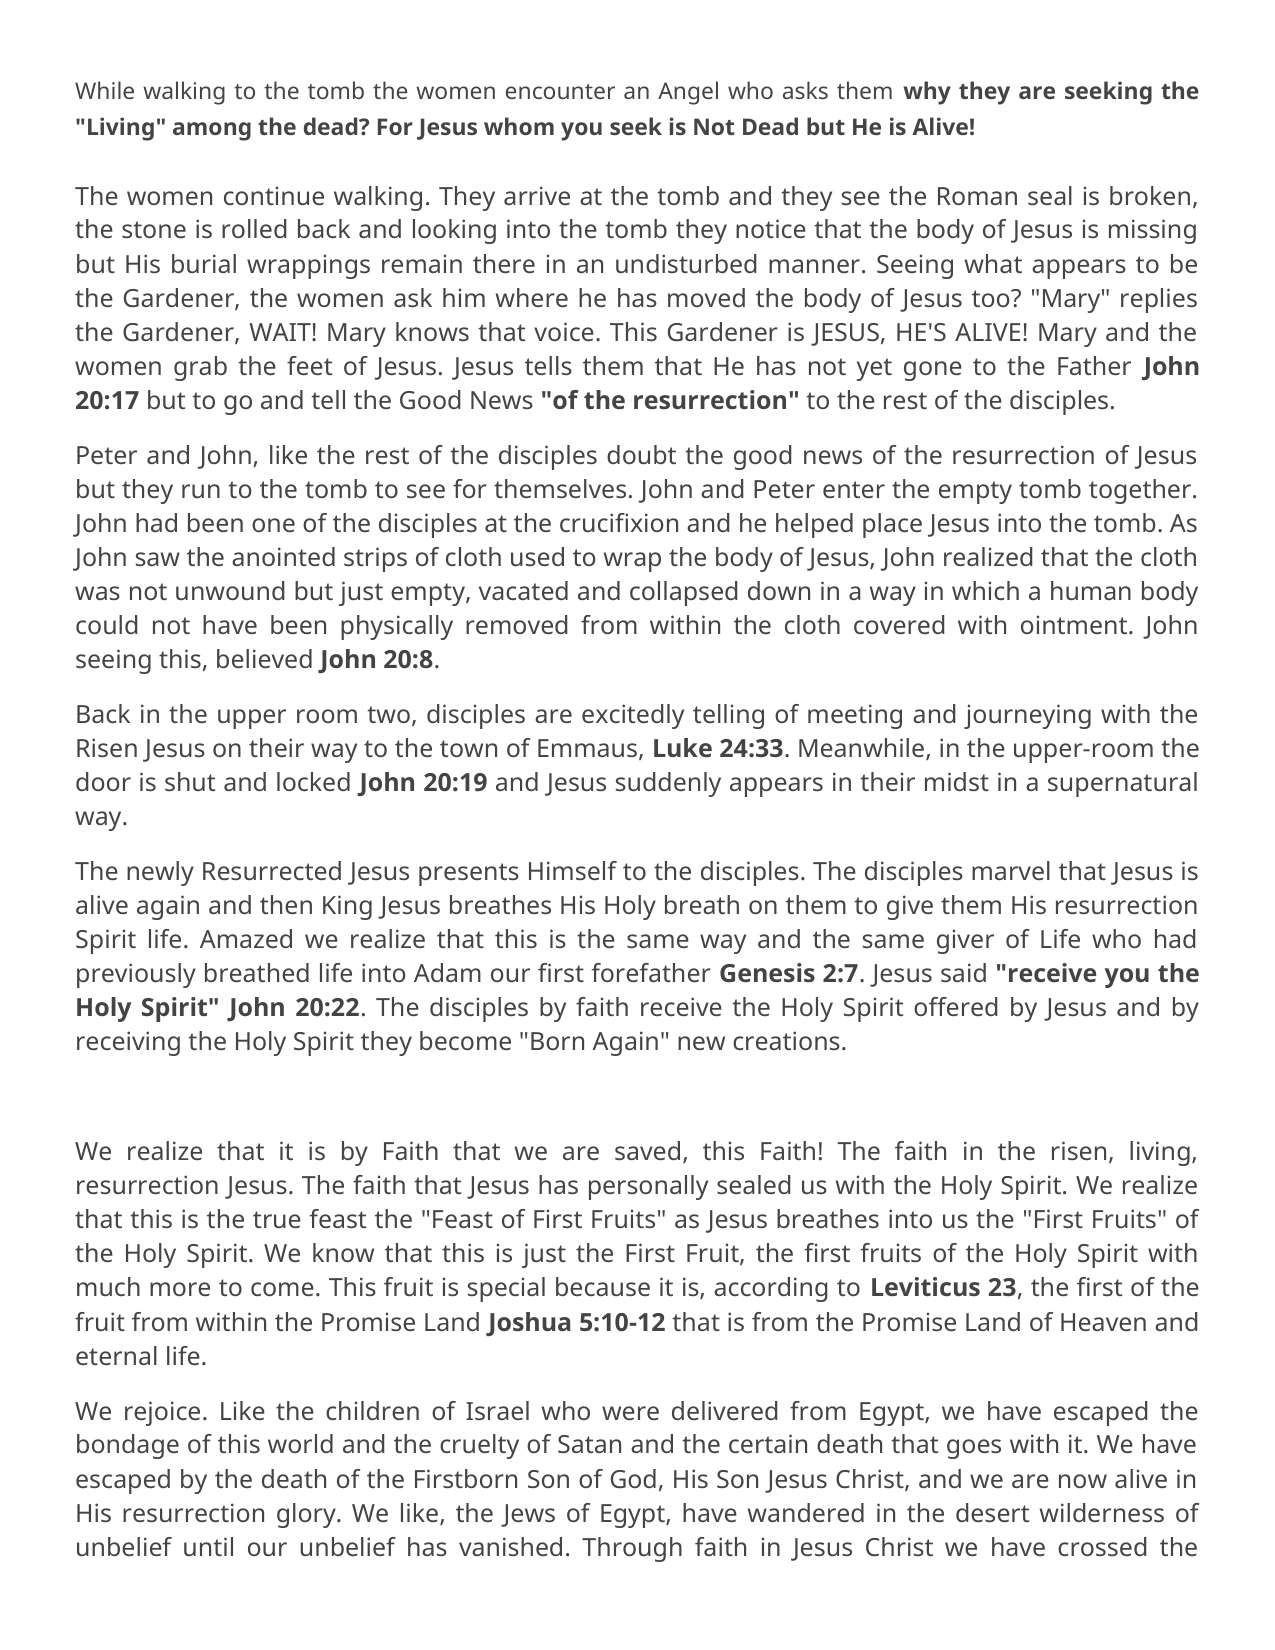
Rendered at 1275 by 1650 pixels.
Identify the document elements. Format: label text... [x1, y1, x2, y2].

text The newly Resurrected Jesus presents Himself to the disciples. The disciples marvel that Jesus is alive again and then King Jesus breathes His Holy breath on them to give them His resurrection Spirit life. Amazed we realize that this is the same way and the same giver of Life who had previously breathed life into Adam our first forefather Genesis 2:7. Jesus said "receive you the Holy Spirit" John 20:22. The disciples by faith receive the Holy Spirit offered by Jesus and by receiving the Holy Spirit they become "Born Again" new creations. [75, 854, 1200, 1058]
text Back in the upper room two, disciples are excitedly telling of meeting and journeying with the Risen Jesus on their way to the town of Emmaus, Luke 24:33. Meanwhile, in the upper-room the door is shut and locked John 20:19 and Jesus suddenly appears in their midst in a supernatural way. [75, 697, 1200, 833]
text We realize that it is by Faith that we are saved, this Faith! The faith in the risen, living, resurrection Jesus. The faith that Jesus has personally sealed us with the Holy Spirit. We realize that this is the true feast the "Feast of First Fruits" as Jesus breathes into us the "First Fruits" of the Holy Spirit. We know that this is just the First Fruit, the first fruits of the Holy Spirit with much more to come. This fruit is special because it is, according to Leviticus 23, the first of the fruit from within the Promise Land Joshua 5:10-12 that is from the Promise Land of Heaven and eternal life. [75, 1134, 1200, 1372]
text Peter and John, like the rest of the disciples doubt the good news of the resurrection of Jesus but they run to the tomb to see for themselves. John and Peter enter the empty tomb together. John had been one of the disciples at the crucifixion and he helped place Jesus into the tomb. As John saw the anointed strips of cloth used to wrap the body of Jesus, John realized that the cloth was not unwound but just empty, vacated and collapsed down in a way in which a human body could not have been physically removed from within the cloth covered with ointment. John seeing this, believed John 20:8. [75, 437, 1200, 676]
text The women continue walking. They arrive at the tomb and they see the Roman seal is broken, the stone is rolled back and looking into the tomb they notice that the body of Jesus is missing but His burial wrappings remain there in an undisturbed manner. Seeing what appears to be the Gardener, the women ask him where he has moved the body of Jesus too? "Mary" replies the Gardener, WAIT! Mary knows that voice. This Gardener is JESUS, HE'S ALIVE! Mary and the women grab the feet of Jesus. Jesus tells them that He has not yet gone to the Father John 20:17 but to go and tell the Good News "of the resurrection" to the rest of the disciples. [75, 178, 1200, 417]
text While walking to the tomb the women encounter an Angel who asks them why they are seeking the "Living" among the dead? For Jesus whom you seek is Not Dead but He is Alive! [75, 75, 1200, 142]
text We rejoice. Like the children of Israel who were delivered from Egypt, we have escaped the bondage of this world and the cruelty of Satan and the certain death that goes with it. We have escaped by the death of the Firstborn Son of God, His Son Jesus Christ, and we are now alive in His resurrection glory. We like, the Jews of Egypt, have wandered in the desert wilderness of unbelief until our unbelief has vanished. Through faith in Jesus Christ we have crossed the [75, 1393, 1200, 1563]
